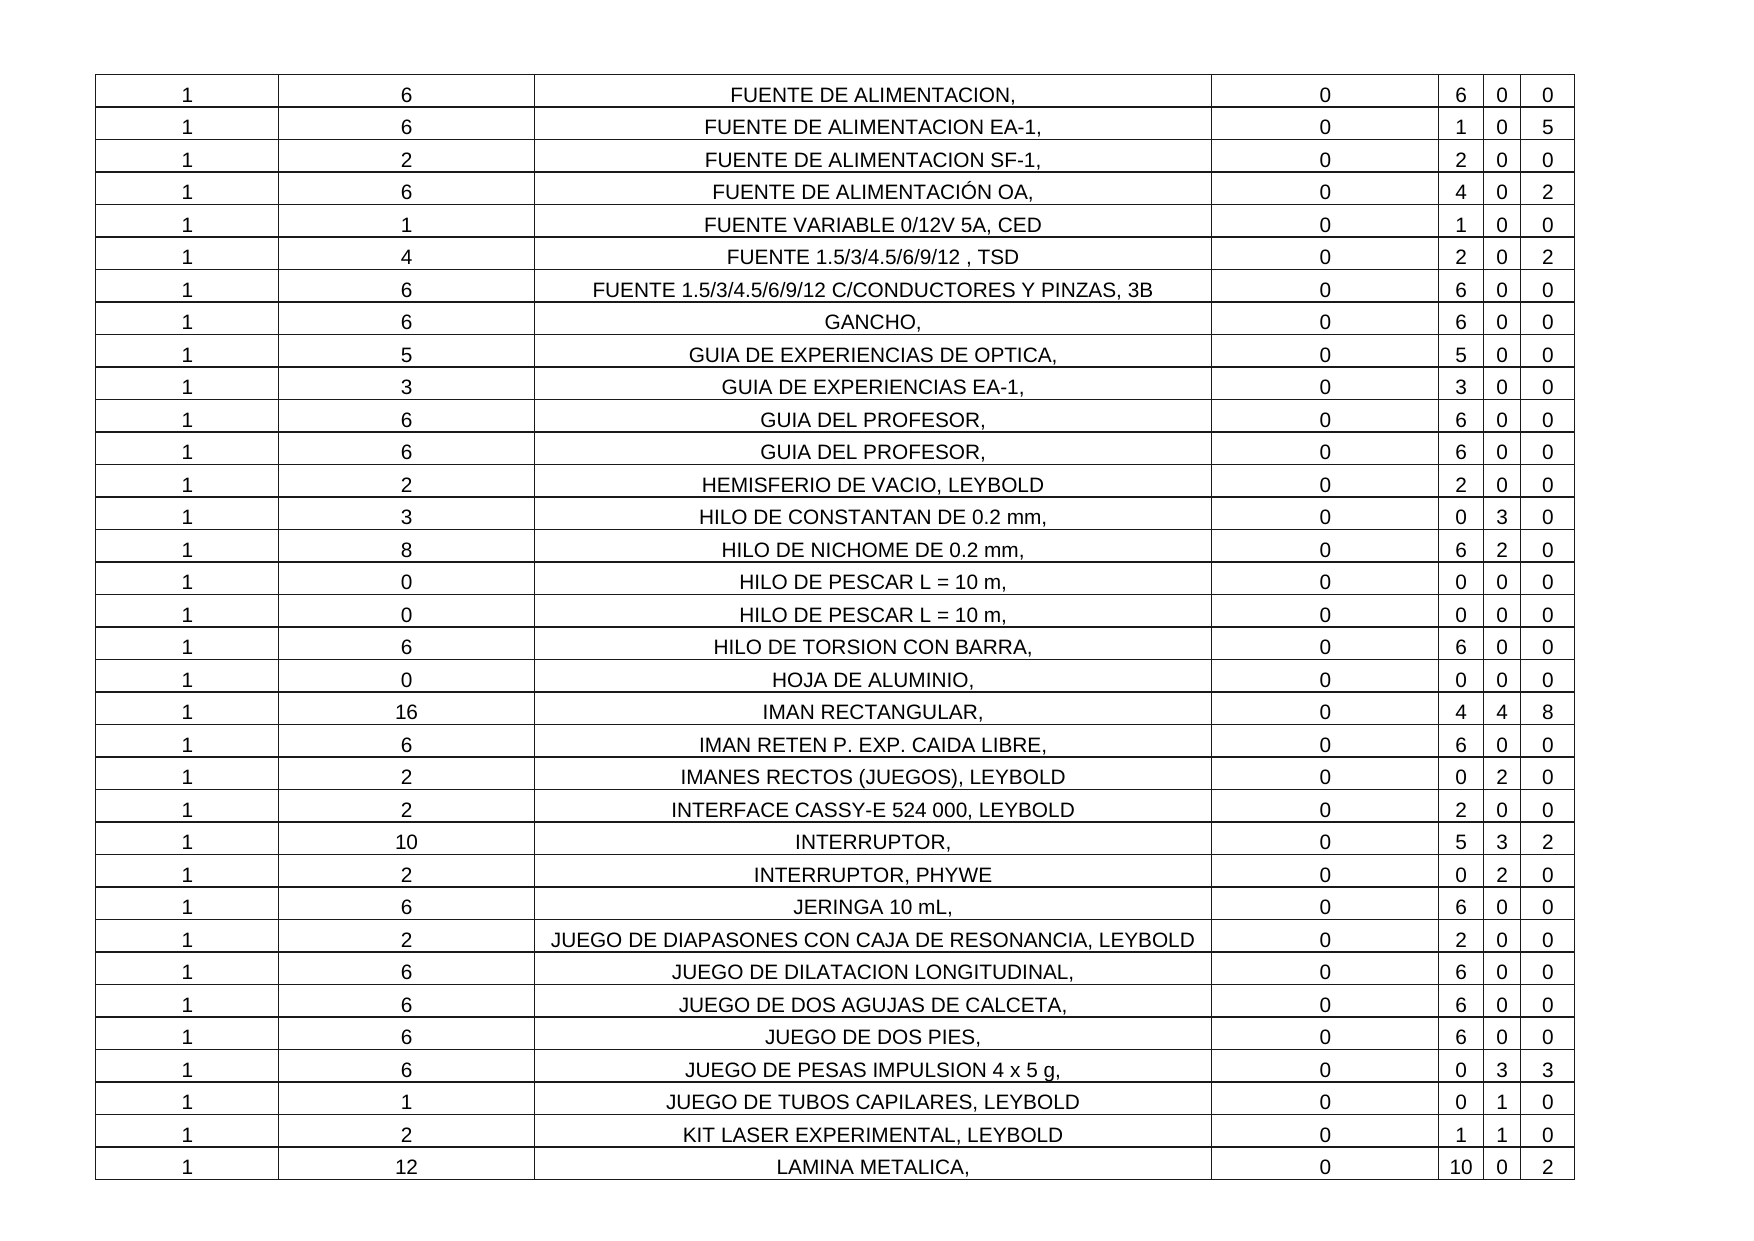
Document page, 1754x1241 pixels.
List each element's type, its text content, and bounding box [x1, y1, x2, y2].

table_cell 2 [1521, 173, 1574, 204]
table_cell [1575, 854, 1620, 886]
table_cell 1 [96, 855, 278, 886]
table_cell 0 [1212, 238, 1438, 269]
table_cell 5 [279, 335, 534, 366]
table_cell 2 [279, 465, 534, 496]
table_cell 0 [1212, 205, 1438, 236]
table_cell 2 [1521, 1148, 1574, 1179]
table_cell 1 [96, 433, 278, 464]
table_cell 0 [1484, 140, 1520, 171]
table_cell GUIA DE EXPERIENCIAS EA-1, [535, 368, 1211, 399]
table_cell 0 [1521, 725, 1574, 756]
table_cell 1 [96, 530, 278, 561]
table_cell [1575, 886, 1620, 919]
table_cell 0 [1521, 563, 1574, 594]
table_cell [1575, 431, 1620, 464]
table_cell 0 [1521, 1115, 1574, 1146]
table_cell 2 [279, 855, 534, 886]
table_cell 3 [1439, 368, 1483, 399]
table_cell FUENTE DE ALIMENTACION SF-1, [535, 140, 1211, 171]
table_cell IMANES RECTOS (JUEGOS), LEYBOLD [535, 758, 1211, 789]
table_cell 1 [96, 725, 278, 756]
table_cell [1575, 659, 1620, 691]
table_cell IMAN RECTANGULAR, [535, 693, 1211, 724]
table_cell FUENTE 1.5/3/4.5/6/9/12 C/CONDUCTORES Y PINZAS, 3B [535, 270, 1211, 301]
table_cell 1 [96, 368, 278, 399]
table_cell 0 [1212, 660, 1438, 691]
table_cell 0 [1521, 888, 1574, 919]
table_cell 4 [1484, 693, 1520, 724]
table_cell 0 [1521, 270, 1574, 301]
table_cell FUENTE DE ALIMENTACION, [535, 75, 1211, 106]
table_cell 1 [96, 1115, 278, 1146]
table_cell [1575, 691, 1620, 724]
table_cell [1575, 626, 1620, 659]
table_cell [1575, 399, 1620, 431]
table_cell 0 [1484, 660, 1520, 691]
table_cell [1575, 821, 1620, 854]
table_cell 0 [1484, 725, 1520, 756]
table_cell 2 [1439, 920, 1483, 951]
table_cell 0 [1212, 693, 1438, 724]
table_cell 0 [1484, 75, 1520, 106]
table_cell 1 [96, 823, 278, 854]
table_cell IMAN RETEN P. EXP. CAIDA LIBRE, [535, 725, 1211, 756]
table_cell HEMISFERIO DE VACIO, LEYBOLD [535, 465, 1211, 496]
table_cell 6 [1439, 303, 1483, 334]
table_cell JERINGA 10 mL, [535, 888, 1211, 919]
table_cell [1575, 1016, 1620, 1049]
table_cell [1575, 561, 1620, 594]
table_cell 6 [1439, 953, 1483, 984]
table_cell 0 [1212, 758, 1438, 789]
table_cell 6 [1439, 888, 1483, 919]
table_cell 4 [1439, 693, 1483, 724]
table_cell 1 [96, 238, 278, 269]
table_cell 6 [279, 75, 534, 106]
table_cell JUEGO DE PESAS IMPULSION 4 x 5 g, [535, 1050, 1211, 1081]
table_cell 0 [1212, 953, 1438, 984]
table_cell 5 [1439, 823, 1483, 854]
table_cell 1 [279, 205, 534, 236]
table_cell 0 [1484, 238, 1520, 269]
table_cell GUIA DE EXPERIENCIAS DE OPTICA, [535, 335, 1211, 366]
table_cell GUIA DEL PROFESOR, [535, 400, 1211, 431]
table_cell 0 [1521, 953, 1574, 984]
table_cell 2 [1521, 238, 1574, 269]
table_cell 6 [279, 400, 534, 431]
table_cell 3 [279, 368, 534, 399]
table_cell [1575, 919, 1620, 951]
table_cell 1 [96, 1050, 278, 1081]
table_cell 0 [1484, 270, 1520, 301]
table_cell 0 [1212, 530, 1438, 561]
table_cell JUEGO DE DILATACION LONGITUDINAL, [535, 953, 1211, 984]
table_cell 1 [96, 270, 278, 301]
table_cell 0 [1484, 433, 1520, 464]
table_cell 0 [1212, 563, 1438, 594]
table_cell 0 [1521, 628, 1574, 659]
table_cell 0 [1484, 953, 1520, 984]
table_cell 0 [1484, 205, 1520, 236]
table_cell 0 [1484, 335, 1520, 366]
table_cell 0 [1212, 1148, 1438, 1179]
table_cell 0 [1521, 855, 1574, 886]
table_cell 0 [1212, 1050, 1438, 1081]
table_cell 1 [96, 758, 278, 789]
table_cell 0 [1521, 920, 1574, 951]
table_cell 1 [1439, 1115, 1483, 1146]
table_cell 0 [1521, 140, 1574, 171]
table_cell INTERRUPTOR, PHYWE [535, 855, 1211, 886]
table_cell 0 [1212, 465, 1438, 496]
table_cell 2 [1439, 465, 1483, 496]
table_cell 2 [1439, 238, 1483, 269]
table_cell KIT LASER EXPERIMENTAL, LEYBOLD [535, 1115, 1211, 1146]
table_cell JUEGO DE DOS PIES, [535, 1018, 1211, 1049]
table_cell 0 [1439, 1050, 1483, 1081]
table_cell 6 [279, 1050, 534, 1081]
table_cell 0 [1484, 303, 1520, 334]
table_cell [1575, 171, 1620, 204]
table_cell 0 [1521, 433, 1574, 464]
table_cell [1575, 236, 1620, 269]
table_cell [1575, 984, 1620, 1016]
table_cell 3 [1484, 498, 1520, 529]
table_cell 1 [96, 790, 278, 821]
table_cell 0 [1521, 368, 1574, 399]
table_cell 0 [1212, 498, 1438, 529]
table_cell 0 [1484, 368, 1520, 399]
table_cell 0 [1212, 1083, 1438, 1114]
table_cell 1 [96, 1018, 278, 1049]
table_cell 3 [279, 498, 534, 529]
table_cell 1 [96, 75, 278, 106]
table_cell 6 [279, 725, 534, 756]
table_cell 0 [1521, 465, 1574, 496]
table_cell 0 [1212, 985, 1438, 1016]
table_cell 0 [279, 563, 534, 594]
table_cell 5 [1521, 108, 1574, 139]
table_cell 6 [1439, 400, 1483, 431]
table_cell 1 [1439, 205, 1483, 236]
table_cell 6 [279, 173, 534, 204]
table_cell 6 [279, 888, 534, 919]
table_cell 0 [1212, 335, 1438, 366]
table_cell 0 [279, 660, 534, 691]
table_cell 8 [1521, 693, 1574, 724]
table_cell 6 [279, 108, 534, 139]
table_cell [1575, 204, 1620, 236]
table_cell 1 [96, 335, 278, 366]
table_cell 0 [1521, 985, 1574, 1016]
table_cell 6 [1439, 985, 1483, 1016]
table_cell GUIA DEL PROFESOR, [535, 433, 1211, 464]
table_cell INTERFACE CASSY-E 524 000, LEYBOLD [535, 790, 1211, 821]
table_cell 0 [1484, 1018, 1520, 1049]
table_cell 0 [1484, 790, 1520, 821]
table_cell 1 [1484, 1083, 1520, 1114]
table_cell 0 [1212, 595, 1438, 626]
table_cell 6 [279, 985, 534, 1016]
table_cell 1 [96, 108, 278, 139]
table_cell 0 [1484, 108, 1520, 139]
table_cell FUENTE DE ALIMENTACION EA-1, [535, 108, 1211, 139]
table_cell 10 [1439, 1148, 1483, 1179]
table_cell 1 [96, 173, 278, 204]
table_cell 0 [1212, 75, 1438, 106]
table_cell 16 [279, 693, 534, 724]
table_cell [1575, 74, 1620, 106]
table_cell [1575, 789, 1620, 821]
table_cell 0 [1212, 270, 1438, 301]
table_cell 1 [96, 400, 278, 431]
table_cell 0 [1212, 433, 1438, 464]
table_cell 12 [279, 1148, 534, 1179]
table_cell 0 [1439, 758, 1483, 789]
table_cell 0 [1484, 985, 1520, 1016]
table_cell HILO DE PESCAR L = 10 m, [535, 595, 1211, 626]
table_cell 2 [279, 790, 534, 821]
table_cell JUEGO DE DOS AGUJAS DE CALCETA, [535, 985, 1211, 1016]
table_cell 0 [1212, 140, 1438, 171]
table_cell HILO DE NICHOME DE 0.2 mm, [535, 530, 1211, 561]
table_cell 2 [279, 920, 534, 951]
table_cell FUENTE VARIABLE 0/12V 5A, CED [535, 205, 1211, 236]
table_cell [1575, 594, 1620, 626]
table_cell 4 [279, 238, 534, 269]
table_cell 1 [96, 953, 278, 984]
table_cell 1 [96, 628, 278, 659]
table_cell 1 [96, 888, 278, 919]
table_cell 6 [279, 953, 534, 984]
table_cell 0 [1212, 920, 1438, 951]
table_cell [1575, 529, 1620, 561]
table_cell 0 [1212, 1115, 1438, 1146]
table_cell [1575, 106, 1620, 139]
table_cell 0 [1521, 400, 1574, 431]
table_cell HILO DE PESCAR L = 10 m, [535, 563, 1211, 594]
table_cell 0 [1484, 888, 1520, 919]
table_cell 0 [1212, 725, 1438, 756]
table_cell 0 [1212, 790, 1438, 821]
table_cell 0 [1521, 595, 1574, 626]
table_cell 2 [1484, 530, 1520, 561]
table_cell 6 [279, 270, 534, 301]
table_cell [1575, 1146, 1620, 1179]
table_cell 0 [1212, 1018, 1438, 1049]
table_cell LAMINA METALICA, [535, 1148, 1211, 1179]
table_cell 10 [279, 823, 534, 854]
table_cell 1 [96, 205, 278, 236]
table_cell 0 [1484, 920, 1520, 951]
table_cell [1575, 951, 1620, 984]
table_cell [1575, 366, 1620, 399]
table_cell 0 [1439, 595, 1483, 626]
table_cell 0 [1212, 368, 1438, 399]
table_cell 0 [1484, 465, 1520, 496]
table_cell 0 [1439, 498, 1483, 529]
table_cell 6 [279, 433, 534, 464]
table_cell HILO DE TORSION CON BARRA, [535, 628, 1211, 659]
table_cell 0 [279, 595, 534, 626]
table_cell 1 [96, 1148, 278, 1179]
table_cell 3 [1521, 1050, 1574, 1081]
table_cell 1 [96, 465, 278, 496]
table_cell 1 [96, 985, 278, 1016]
table_cell 0 [1521, 335, 1574, 366]
table_cell 0 [1212, 855, 1438, 886]
table_cell FUENTE 1.5/3/4.5/6/9/12 , TSD [535, 238, 1211, 269]
table_cell 0 [1212, 628, 1438, 659]
table_cell 0 [1521, 1083, 1574, 1114]
table_cell 6 [279, 1018, 534, 1049]
table_cell [1575, 334, 1620, 366]
table_cell 5 [1439, 335, 1483, 366]
table_cell 0 [1439, 660, 1483, 691]
table_cell 1 [96, 563, 278, 594]
table_cell [1575, 1114, 1620, 1146]
table_cell 0 [1212, 888, 1438, 919]
table_cell HILO DE CONSTANTAN DE 0.2 mm, [535, 498, 1211, 529]
table_cell 0 [1521, 660, 1574, 691]
table_cell 0 [1484, 628, 1520, 659]
table_cell 0 [1212, 823, 1438, 854]
table_cell [1575, 1049, 1620, 1081]
table_cell 1 [96, 1083, 278, 1114]
table_cell 1 [1439, 108, 1483, 139]
table_cell 2 [1484, 758, 1520, 789]
table_cell JUEGO DE DIAPASONES CON CAJA DE RESONANCIA, LEYBOLD [535, 920, 1211, 951]
table_cell 0 [1212, 303, 1438, 334]
table_cell [1575, 139, 1620, 171]
table_cell 0 [1521, 75, 1574, 106]
table_cell 2 [279, 140, 534, 171]
table_cell 1 [96, 140, 278, 171]
table_cell 8 [279, 530, 534, 561]
table_cell 0 [1212, 173, 1438, 204]
table_cell [1575, 269, 1620, 301]
table_cell 6 [279, 303, 534, 334]
table_cell INTERRUPTOR, [535, 823, 1211, 854]
table_cell 0 [1439, 563, 1483, 594]
table_cell 6 [1439, 270, 1483, 301]
table_cell 0 [1439, 855, 1483, 886]
table_cell 1 [96, 595, 278, 626]
table_cell 0 [1484, 173, 1520, 204]
table_cell [1575, 464, 1620, 496]
table_cell 2 [1439, 790, 1483, 821]
table_cell GANCHO, [535, 303, 1211, 334]
table_cell 0 [1521, 1018, 1574, 1049]
table_cell 6 [1439, 628, 1483, 659]
table_cell 1 [96, 498, 278, 529]
table_cell 1 [96, 920, 278, 951]
table_cell 0 [1212, 108, 1438, 139]
table_cell 1 [279, 1083, 534, 1114]
table_cell [1575, 724, 1620, 756]
table_cell FUENTE DE ALIMENTACIÓN OA, [535, 173, 1211, 204]
table_cell 3 [1484, 823, 1520, 854]
table_cell 4 [1439, 173, 1483, 204]
table_cell 6 [1439, 433, 1483, 464]
table_cell 0 [1521, 303, 1574, 334]
table_cell 3 [1484, 1050, 1520, 1081]
table_cell 2 [1484, 855, 1520, 886]
table_cell 1 [96, 693, 278, 724]
table_cell 0 [1521, 530, 1574, 561]
table_cell 0 [1212, 400, 1438, 431]
table_cell 6 [1439, 75, 1483, 106]
table_cell 0 [1439, 1083, 1483, 1114]
table_cell 2 [279, 1115, 534, 1146]
table_cell JUEGO DE TUBOS CAPILARES, LEYBOLD [535, 1083, 1211, 1114]
table_cell 2 [1521, 823, 1574, 854]
table_cell 0 [1521, 205, 1574, 236]
table_cell 0 [1484, 400, 1520, 431]
table_cell 0 [1484, 1148, 1520, 1179]
table_cell 0 [1484, 595, 1520, 626]
table_cell 6 [279, 628, 534, 659]
table_cell 0 [1521, 498, 1574, 529]
table_cell 6 [1439, 1018, 1483, 1049]
table_cell 1 [96, 660, 278, 691]
table_cell HOJA DE ALUMINIO, [535, 660, 1211, 691]
table_cell [1575, 301, 1620, 334]
table_cell 1 [96, 303, 278, 334]
table_cell 2 [1439, 140, 1483, 171]
table_cell 6 [1439, 530, 1483, 561]
table_cell [1575, 756, 1620, 789]
table_cell 0 [1484, 563, 1520, 594]
table_cell 6 [1439, 725, 1483, 756]
table_cell [1575, 1081, 1620, 1114]
table_cell 2 [279, 758, 534, 789]
table_cell 0 [1521, 790, 1574, 821]
table_cell 0 [1521, 758, 1574, 789]
table_cell 1 [1484, 1115, 1520, 1146]
table_cell [1575, 496, 1620, 529]
